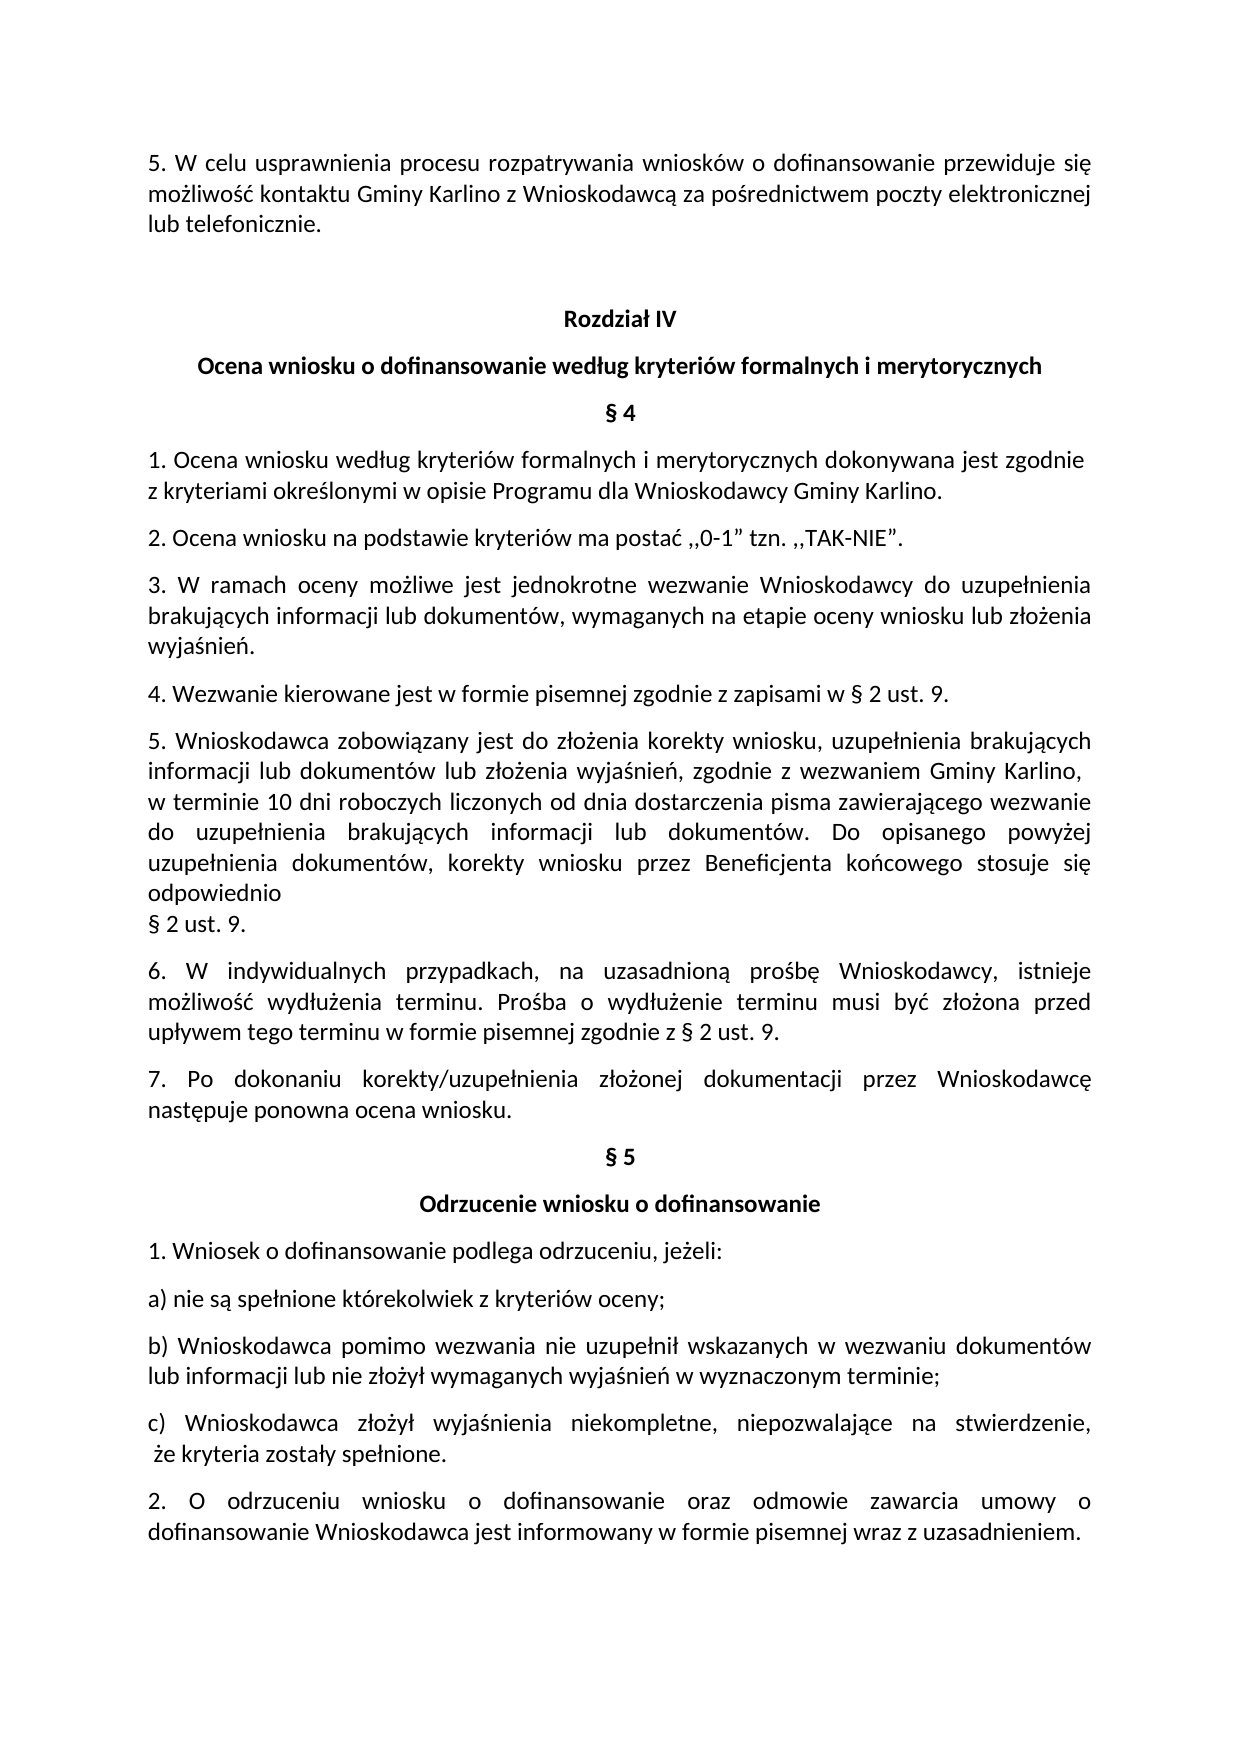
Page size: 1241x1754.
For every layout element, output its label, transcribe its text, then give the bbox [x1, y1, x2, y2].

text 1. Ocena wniosku według kryteriów formalnych i merytorycznych dokonywana jest zgodnie z kryteriami określonymi w opisie Programu dla Wnioskodawcy Gminy Karlino. [148, 444, 1093, 506]
text a) nie są spełnione którekolwiek z kryteriów oceny; [148, 1283, 1093, 1313]
text § 4 [148, 397, 1093, 428]
text c) Wnioskodawca złożył wyjaśnienia niekompletne, niepozwalające na stwierdzenie, że kryteria zostały spełnione. [148, 1408, 1093, 1469]
text 3. W ramach oceny możliwe jest jednokrotne wezwanie Wnioskodawcy do uzupełnienia brakujących informacji lub dokumentów, wymaganych na etapie oceny wniosku lub złożenia wyjaśnień. [148, 569, 1093, 661]
text § 5 [148, 1141, 1093, 1172]
text 2. Ocena wniosku na podstawie kryteriów ma postać ,,0-1” tzn. ,,TAK-NIE”. [148, 522, 1093, 553]
text 6. W indywidualnych przypadkach, na uzasadnioną prośbę Wnioskodawcy, istnieje możliwość wydłużenia terminu. Prośba o wydłużenie terminu musi być złożona przed upływem tego terminu w formie pisemnej zgodnie z § 2 ust. 9. [148, 955, 1093, 1047]
text 1. Wniosek o dofinansowanie podlega odrzuceniu, jeżeli: [148, 1236, 1093, 1266]
text Odrzucenie wniosku o dofinansowanie [148, 1188, 1093, 1219]
text 2. O odrzuceniu wniosku o dofinansowanie oraz odmowie zawarcia umowy o dofinansowanie Wnioskodawca jest informowany w formie pisemnej wraz z uzasadnieniem. [148, 1485, 1093, 1546]
text 5. W celu usprawnienia procesu rozpatrywania wniosków o dofinansowanie przewiduje się możliwość kontaktu Gminy Karlino z Wnioskodawcą za pośrednictwem poczty elektronicznej lub telefonicznie. [148, 148, 1093, 239]
text b) Wnioskodawca pomimo wezwania nie uzupełnił wskazanych w wezwaniu dokumentów lub informacji lub nie złożył wymaganych wyjaśnień w wyznaczonym terminie; [148, 1330, 1093, 1391]
text Ocena wniosku o dofinansowanie według kryteriów formalnych i merytorycznych [148, 350, 1093, 381]
text Rozdział IV [148, 303, 1093, 333]
text 4. Wezwanie kierowane jest w formie pisemnej zgodnie z zapisami w § 2 ust. 9. [148, 678, 1093, 708]
text 7. Po dokonaniu korekty/uzupełnienia złożonej dokumentacji przez Wnioskodawcę następuje ponowna ocena wniosku. [148, 1063, 1093, 1124]
text 5. Wnioskodawca zobowiązany jest do złożenia korekty wniosku, uzupełnienia brakujących informacji lub dokumentów lub złożenia wyjaśnień, zgodnie z wezwaniem Gminy Karlino, w terminie 10 dni roboczych liczonych od dnia dostarczenia pisma zawierającego wezwanie do uzupełnienia brakujących informacji lub dokumentów. Do opisanego powyżej uzupełnienia dokumentów, korekty wniosku przez Beneficjenta końcowego stosuje się odpowiednio § 2 ust. 9. [148, 725, 1093, 938]
